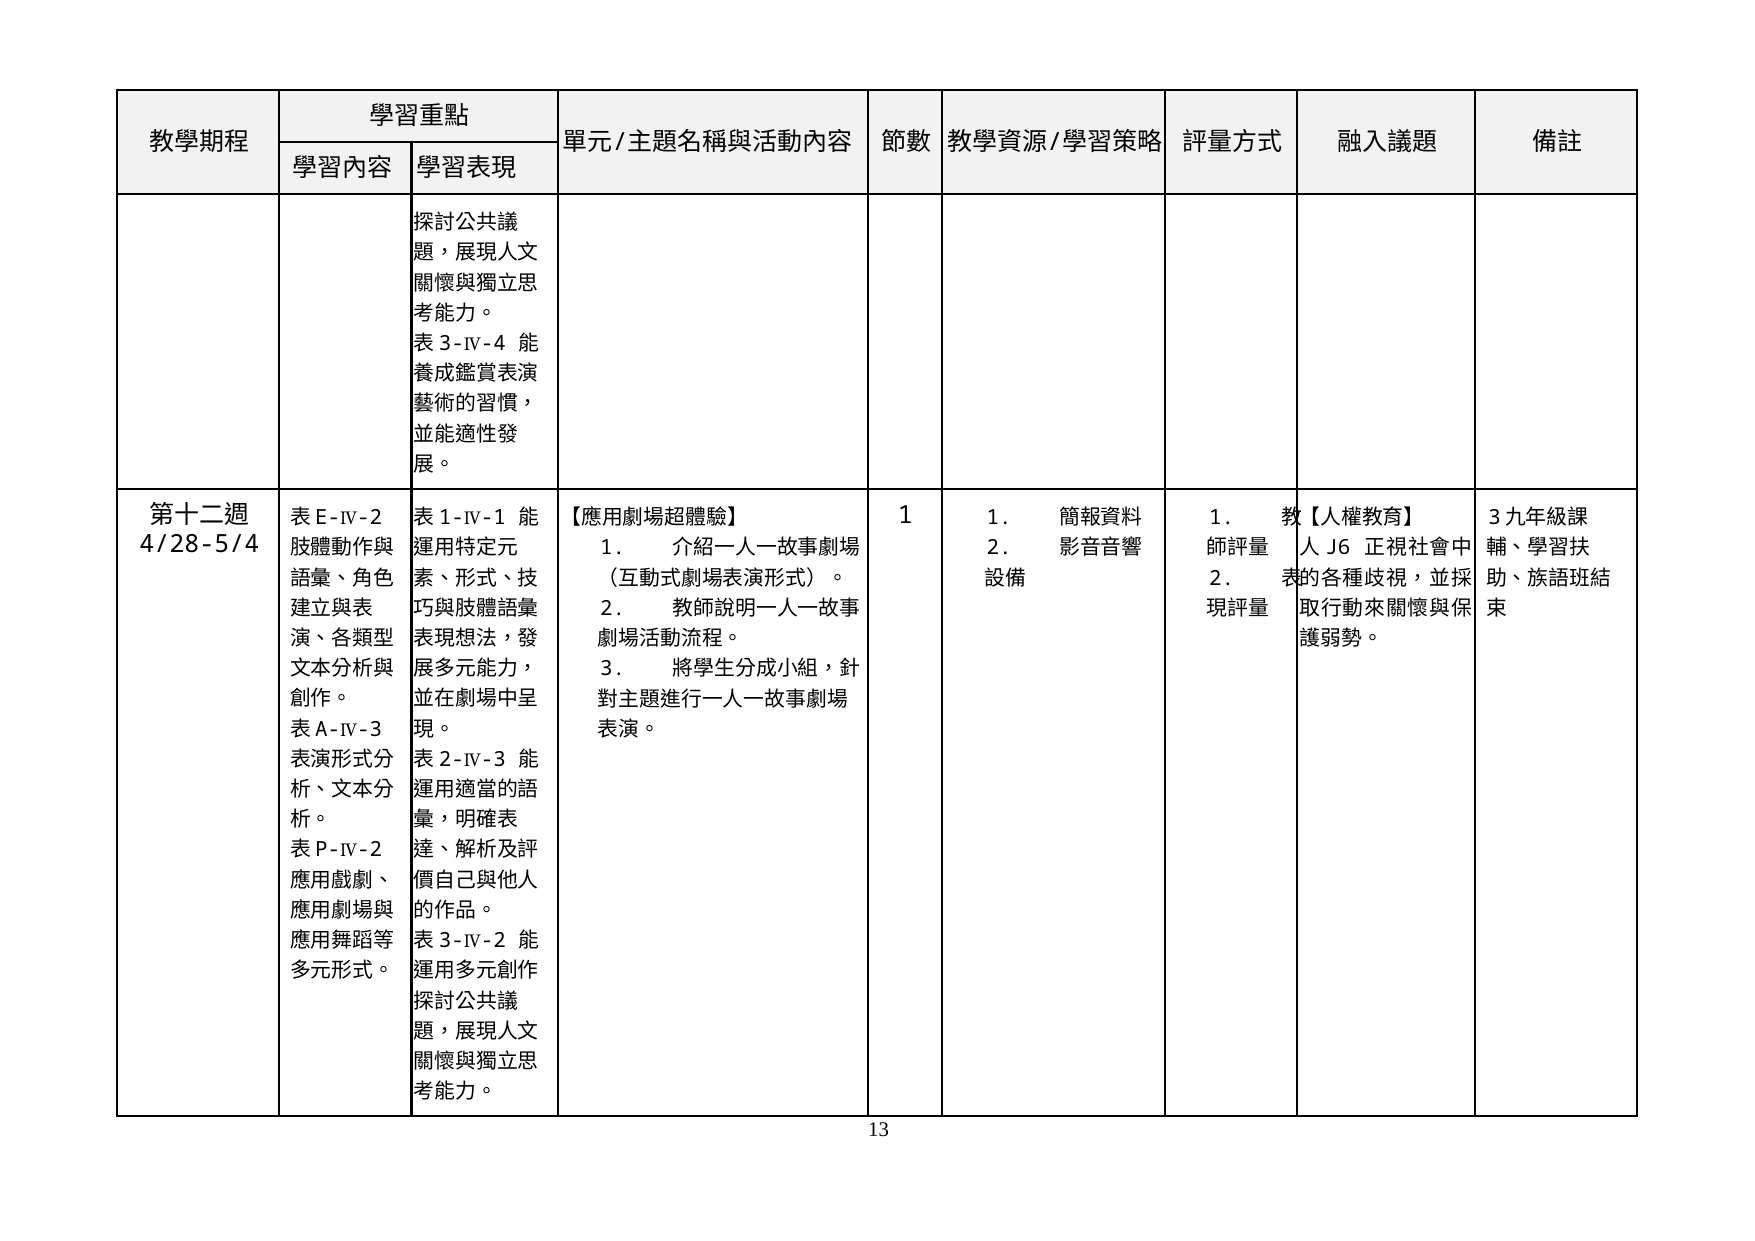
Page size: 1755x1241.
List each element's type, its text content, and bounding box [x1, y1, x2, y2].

table_cell 表1-Ⅳ-1 能運用特定元素、形式、技巧與肢體語彙表現想法，發展多元能力，並在劇場中呈現。 表2-Ⅳ-3 能運用適當的語彙，明確表達、解析及評價自己與他人的作品。 表3-Ⅳ-2 能運用多元創作探討公共議題，展現人文關懷與獨立思考能力。 [413, 490, 557, 1115]
table_cell 探討公共議題，展現人文關懷與獨立思考能力。 表3-Ⅳ-4 能養成鑑賞表演藝術的習慣，並能適性發展。 [413, 195, 557, 488]
table_cell [118, 195, 278, 488]
table_cell 【人權教育】 人J6 正視社會中的各種歧視，並採取行動來關懷與保護弱勢。 [1298, 490, 1474, 1115]
table_cell 【應用劇場超體驗】 介紹一人一故事劇場（互動式劇場表演形式）。 教師說明一人一故事劇場活動流程。 將學生分成小組，針對主題進行一人一故事劇場表演。 [559, 490, 867, 1115]
table_cell 學習表現 [413, 143, 557, 193]
table_header 融入議題 [1298, 91, 1474, 193]
table_header 教學資源/學習策略 [943, 91, 1164, 193]
table_cell 簡報資料 影音音響設備 [943, 490, 1164, 1115]
table_cell 1 [869, 490, 941, 1115]
table_cell 學習內容 [280, 143, 410, 193]
table_cell [1298, 195, 1474, 488]
table_cell [1476, 195, 1636, 488]
table_cell [559, 195, 867, 488]
table_cell 表E-Ⅳ-2 肢體動作與語彙、角色建立與表演、各類型文本分析與創作。 表A-Ⅳ-3 表演形式分析、文本分析。 表P-Ⅳ-2 應用戲劇、應用劇場與應用舞蹈等多元形式。 [280, 490, 410, 1115]
table_cell 第十二週 4/28-5/4 [118, 490, 278, 1115]
table_cell [280, 195, 410, 488]
table_header 節數 [869, 91, 941, 193]
table_cell [869, 195, 941, 488]
table_header 備註 [1476, 91, 1636, 193]
table_cell 3九年級課輔、學習扶助、族語班結束 [1476, 490, 1636, 1115]
table_cell 教師評量 表現評量 [1166, 490, 1296, 1115]
table_header 單元/主題名稱與活動內容 [559, 91, 867, 193]
table_header 教學期程 [118, 91, 278, 193]
table_header 評量方式 [1166, 91, 1296, 193]
table_header 學習重點 [280, 91, 557, 141]
table_cell [943, 195, 1164, 488]
table_cell 教師評量 表現評量 [1166, 195, 1296, 488]
